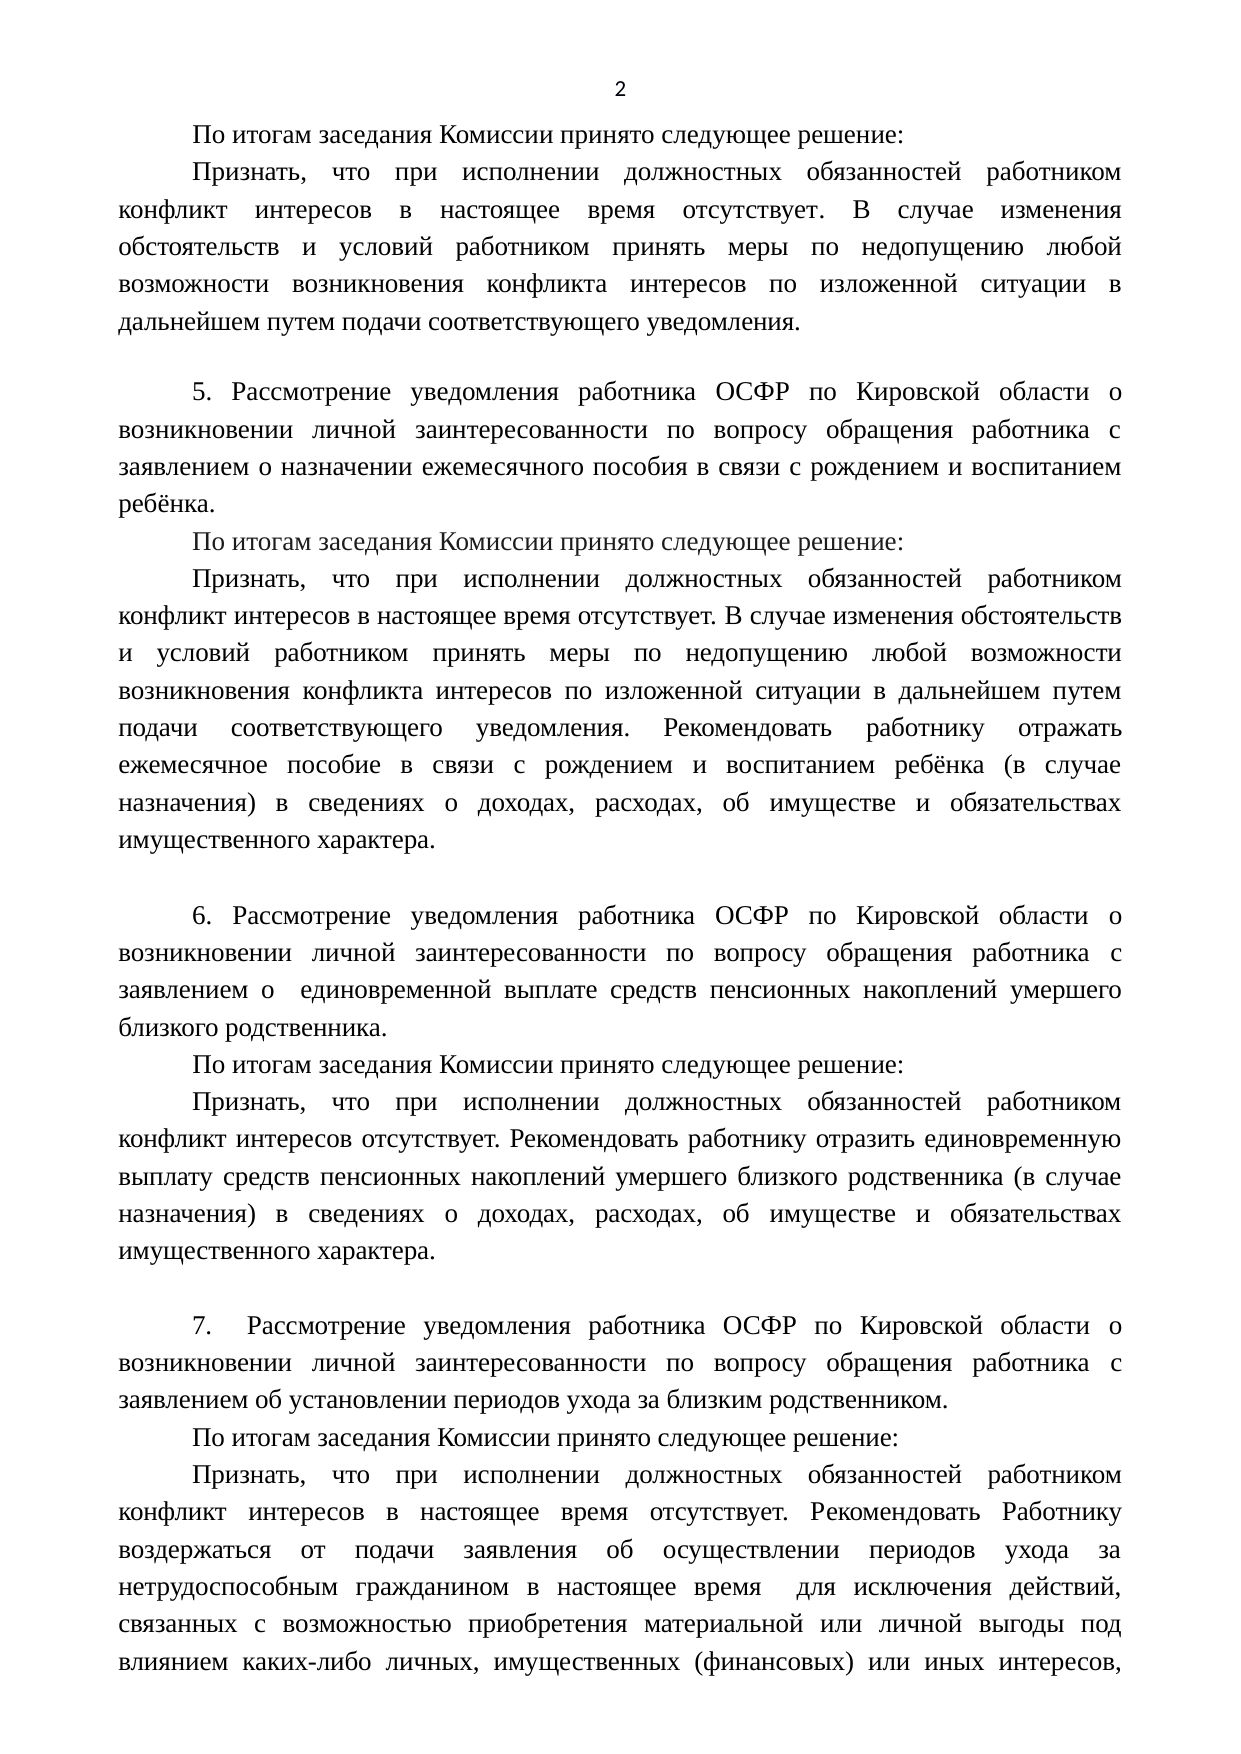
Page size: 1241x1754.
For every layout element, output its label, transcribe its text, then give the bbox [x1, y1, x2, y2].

text Признать, что при исполнении должностных обязанностей работником конфликт интересов в настоящее время отсутствует. В случае изменения обстоятельств и условий работником принять меры по недопущению любой возможности возникновения конфликта интересов по изложенной ситуации в дальнейшем путем подачи соответствующего уведомления. Рекомендовать работнику отражать ежемесячное пособие в связи с рождением и воспитанием ребёнка (в случае назначения) в сведениях о доходах, расходах, об имуществе и обязательствах имущественного характера. [118, 562, 1122, 854]
text 5. Рассмотрение уведомления работника ОСФР по Кировской области о возникновении личной заинтересованности по вопросу обращения работника с заявлением о назначении ежемесячного пособия в связи с рождением и воспитанием ребёнка. [118, 375, 1122, 518]
list По итогам заседания Комиссии принято следующее решение: [118, 118, 1122, 149]
text По итогам заседания Комиссии принято следующее решение: [118, 524, 1122, 556]
text 7. Рассмотрение уведомления работника ОСФР по Кировской области о возникновении личной заинтересованности по вопросу обращения работника с заявлением об установлении периодов ухода за близким родственником. [118, 1309, 1122, 1415]
text Признать, что при исполнении должностных обязанностей работником конфликт интересов в настоящее время отсутствует. В случае изменения обстоятельств и условий работником принять меры по недопущению любой возможности возникновения конфликта интересов по изложенной ситуации в дальнейшем путем подачи соответствующего уведомления. [118, 155, 1122, 336]
text По итогам заседания Комиссии принято следующее решение: [118, 1421, 1122, 1452]
text Признать, что при исполнении должностных обязанностей работником конфликт интересов в настоящее время отсутствует. Рекомендовать Работнику воздержаться от подачи заявления об осуществлении периодов ухода за нетрудоспособным гражданином в настоящее время для исключения действий, связанных с возможностью приобретения материальной или личной выгоды под влиянием каких-либо личных, имущественных (финансовых) или иных интересов, [118, 1458, 1122, 1676]
text Признать, что при исполнении должностных обязанностей работником конфликт интересов отсутствует. Рекомендовать работнику отразить единовременную выплату средств пенсионных накоплений умершего близкого родственника (в случае назначения) в сведениях о доходах, расходах, об имуществе и обязательствах имущественного характера. [118, 1085, 1122, 1266]
text 6. Рассмотрение уведомления работника ОСФР по Кировской области о возникновении личной заинтересованности по вопросу обращения работника с заявлением о единовременной выплате средств пенсионных накоплений умершего близкого родственника. [118, 899, 1122, 1042]
list По итогам заседания Комиссии принято следующее решение: [118, 1048, 1122, 1079]
